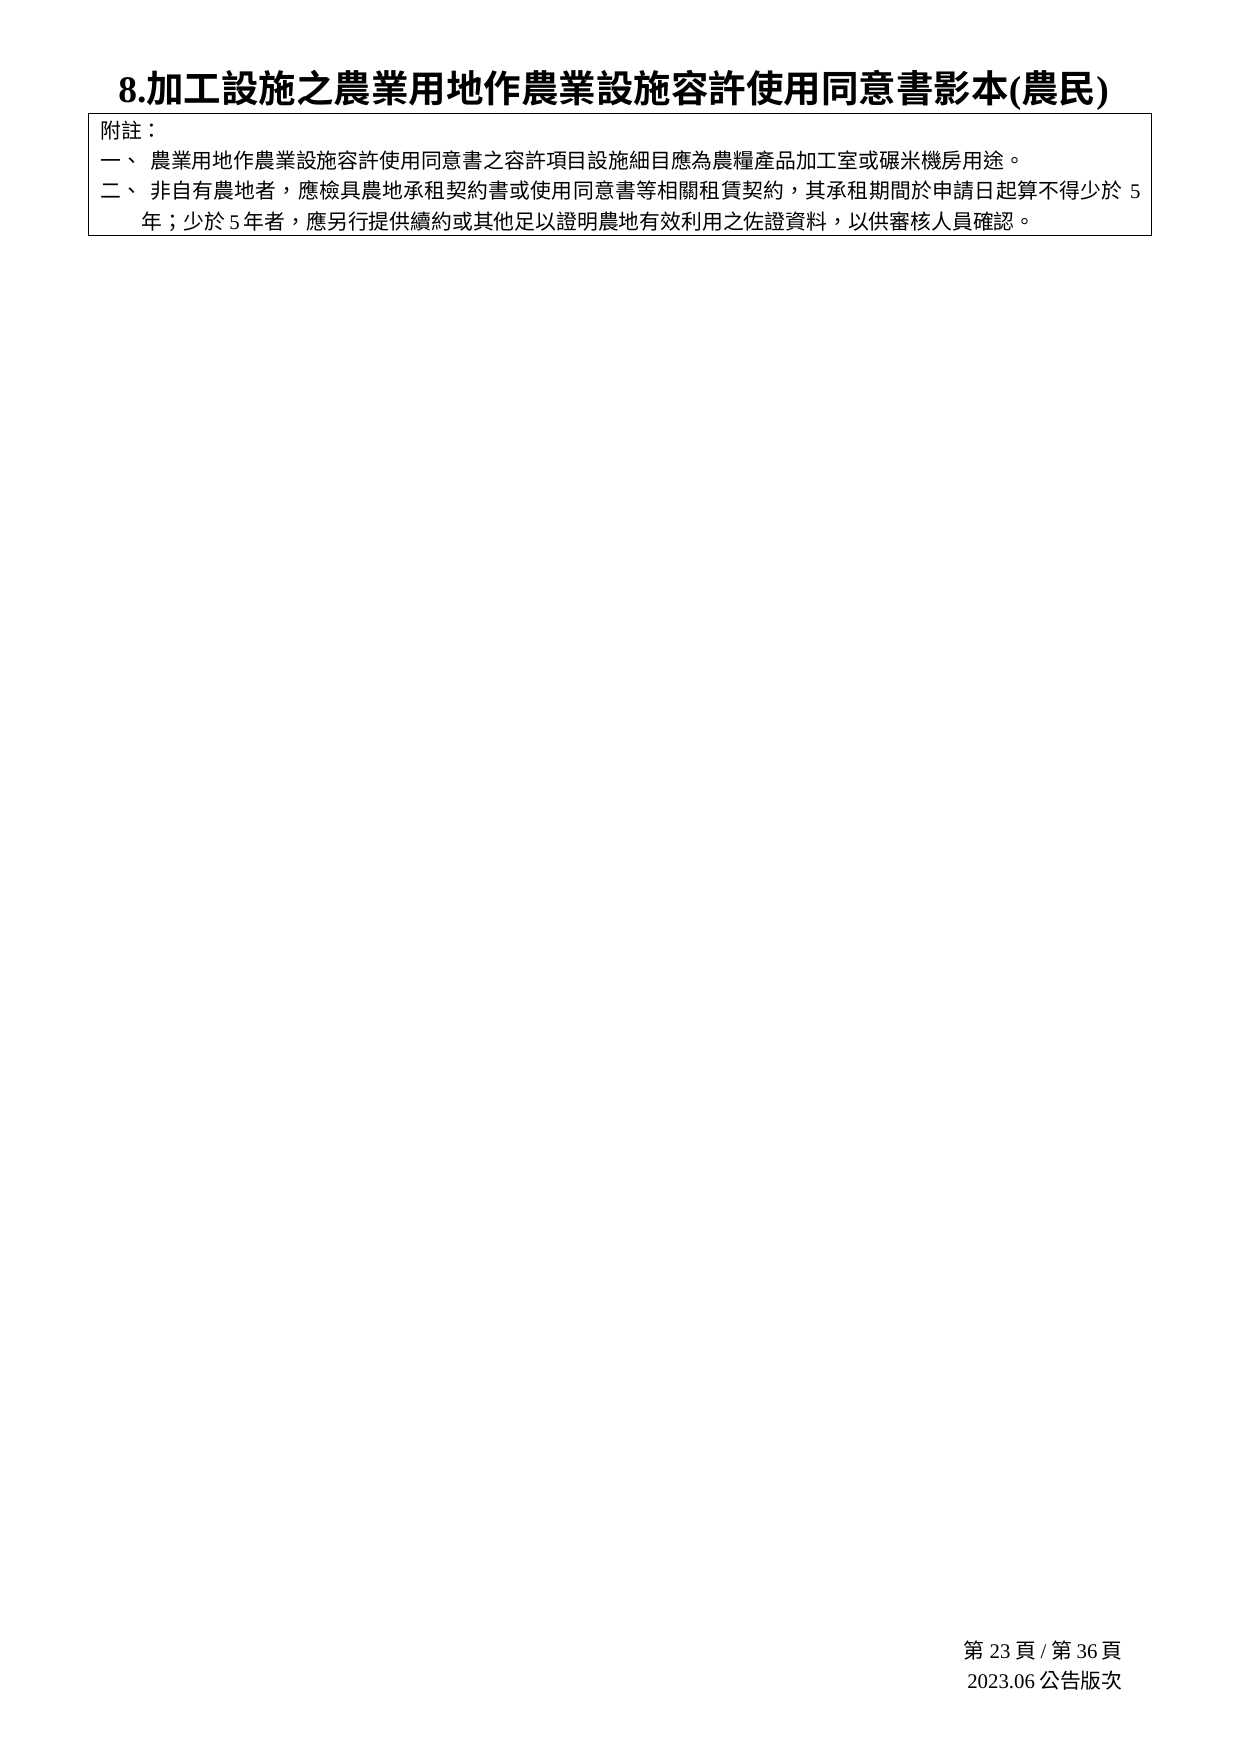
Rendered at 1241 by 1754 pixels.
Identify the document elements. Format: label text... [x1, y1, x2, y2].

table_cell 附註： 農業用地作農業設施容許使用同意書之容許項目設施細目應為農糧產品加工室或碾米機房用途。 非自有農地者，應檢具農地承租契約書或使用同意書等相關租賃契約，其承租期間於申請日起算不得少於5年；少於5年者，應另行提供續約或其他足以證明農地有效利用之佐證資料，以供審核人員確認。 [89, 114, 1151, 235]
